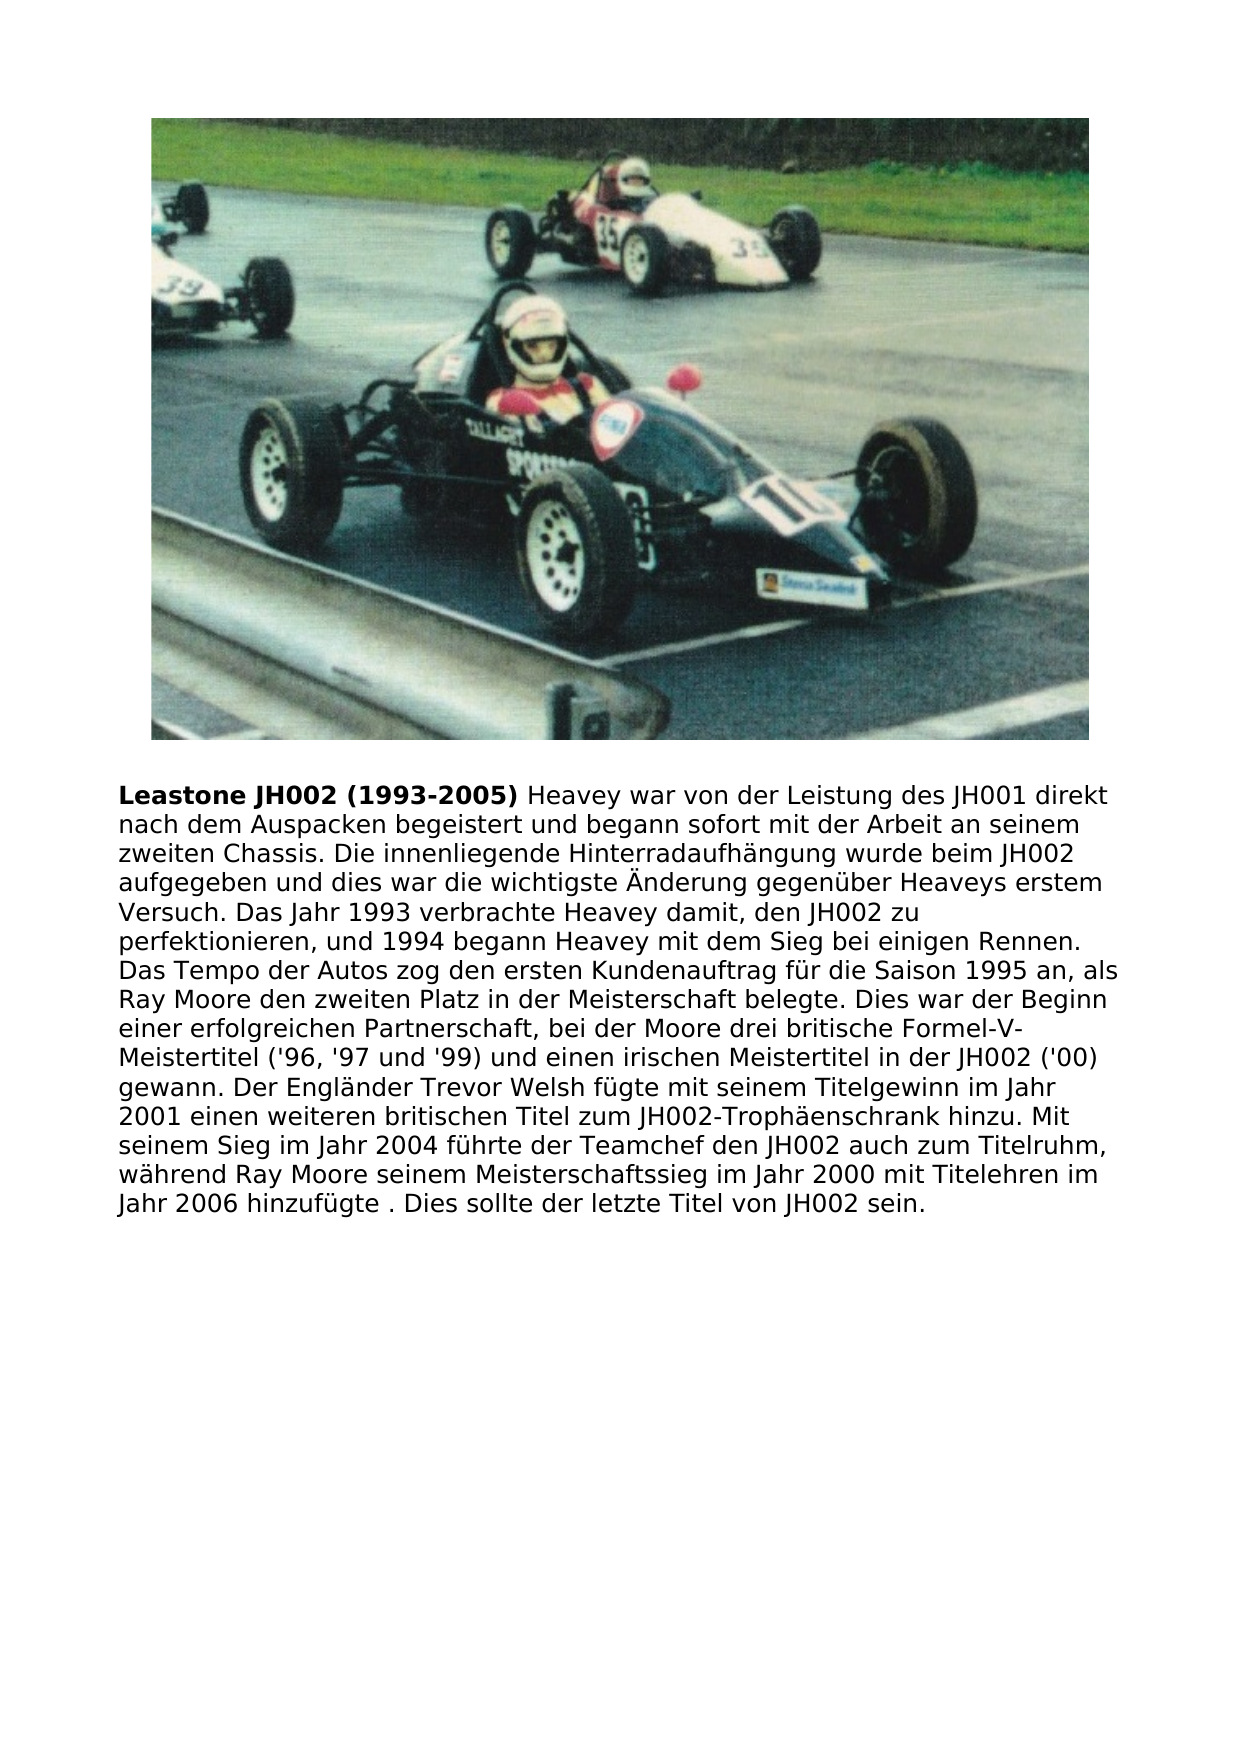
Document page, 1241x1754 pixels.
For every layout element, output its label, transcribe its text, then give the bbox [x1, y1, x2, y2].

text Leastone JH002 (1993-2005) Heavey war von der Leistung des JH001 direkt nach dem Auspacken begeistert und begann sofort mit der Arbeit an seinem zweiten Chassis. Die innenliegende Hinterradaufhängung wurde beim JH002 aufgegeben und dies war die wichtigste Änderung gegenüber Heaveys erstem Versuch. Das Jahr 1993 verbrachte Heavey damit, den JH002 zu perfektionieren, und 1994 begann Heavey mit dem Sieg bei einigen Rennen. Das Tempo der Autos zog den ersten Kundenauftrag für die Saison 1995 an, als Ray Moore den zweiten Platz in der Meisterschaft belegte. Dies war der Beginn einer erfolgreichen Partnerschaft, bei der Moore drei britische Formel-V-Meistertitel ('96, '97 und '99) und einen irischen Meistertitel in der JH002 ('00) gewann. Der Engländer Trevor Welsh fügte mit seinem Titelgewinn im Jahr 2001 einen weiteren britischen Titel zum JH002-Trophäenschrank hinzu. Mit seinem Sieg im Jahr 2004 führte der Teamchef den JH002 auch zum Titelruhm, während Ray Moore seinem Meisterschaftssieg im Jahr 2000 mit Titelehren im Jahr 2006 hinzufügte . Dies sollte der letzte Titel von JH002 sein. [118, 781, 1122, 1218]
picture [151, 118, 1089, 740]
